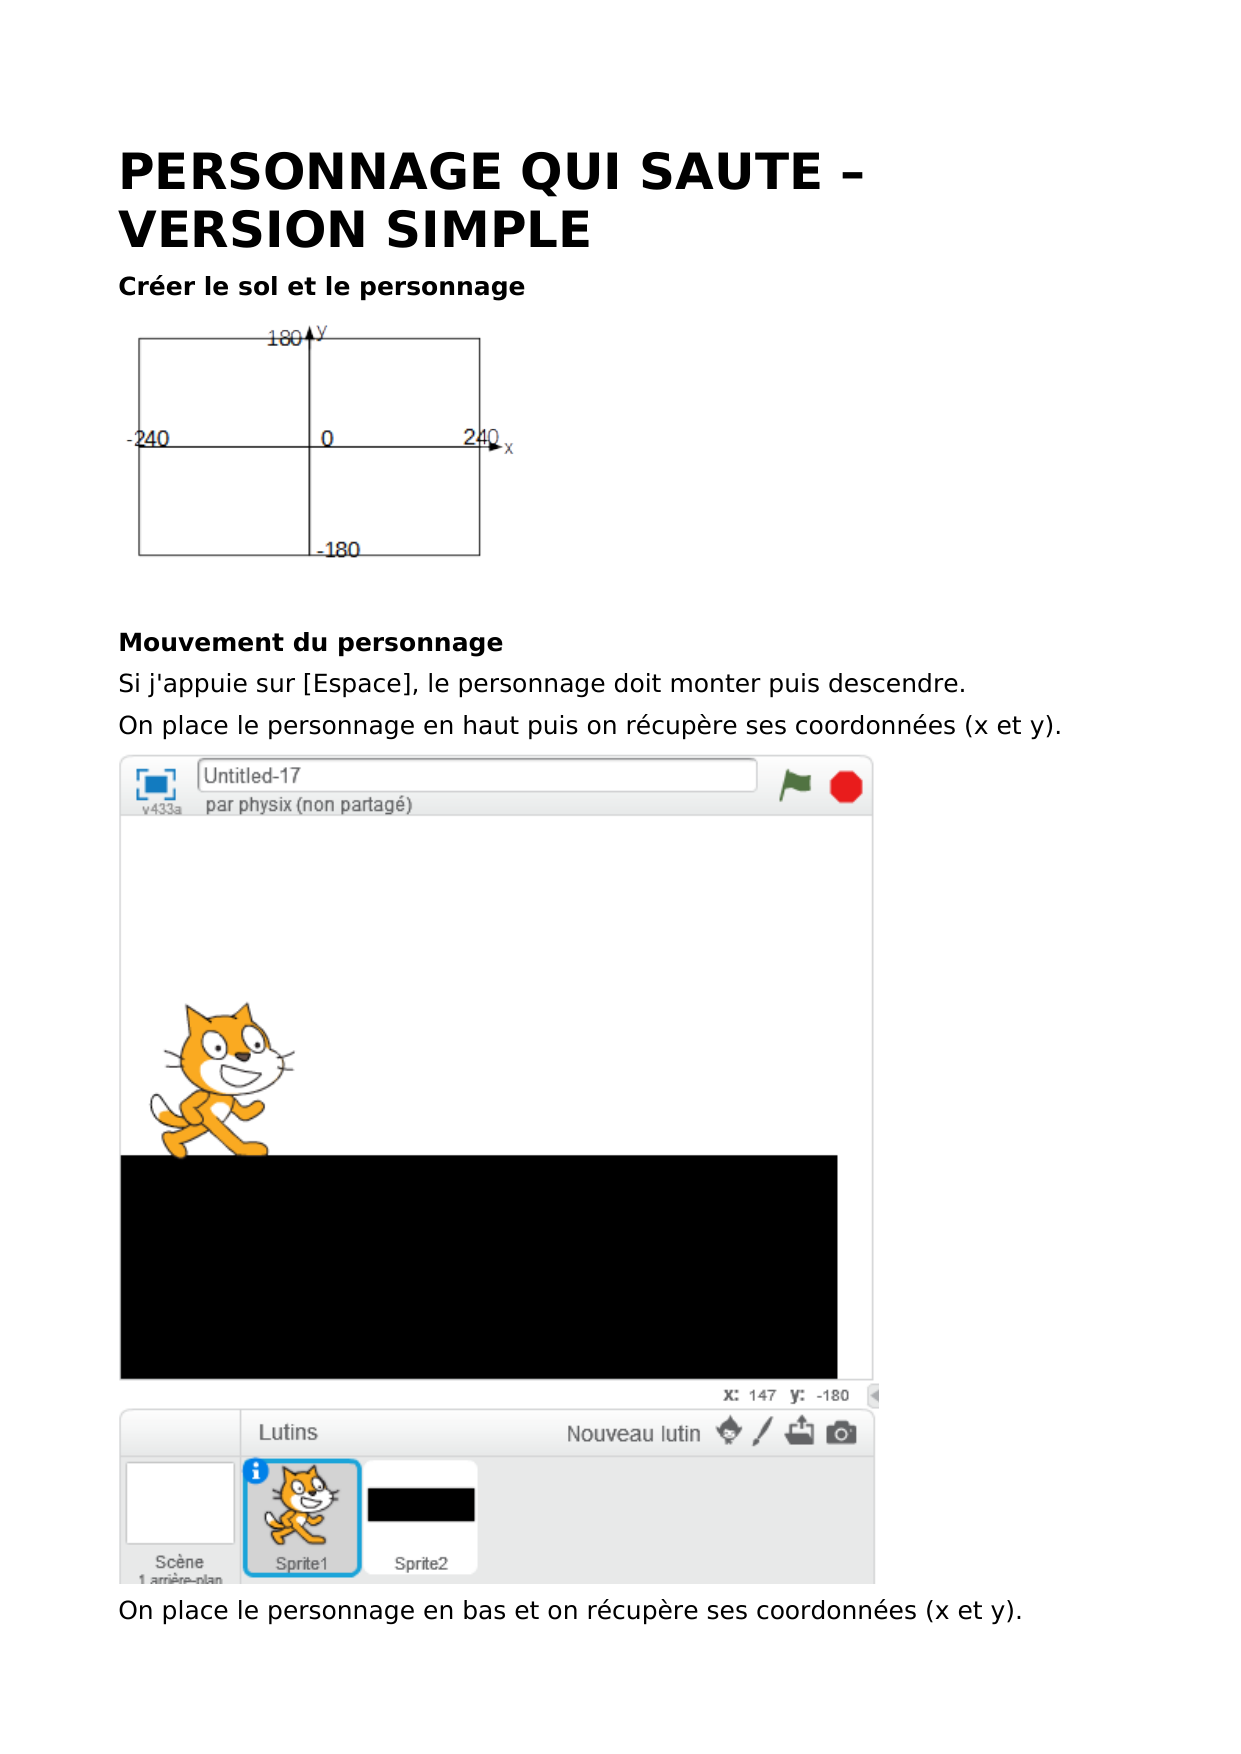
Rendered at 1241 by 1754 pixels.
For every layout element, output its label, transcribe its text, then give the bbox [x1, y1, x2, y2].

picture [118, 752, 879, 1584]
text Créer le sol et le personnage [118, 272, 1122, 301]
text Mouvement du personnage [118, 628, 1122, 657]
text Si j'appuie sur [Espace], le personnage doit monter puis descendre. [118, 669, 1122, 699]
picture [118, 313, 534, 616]
subtitle PERSONNAGE QUI SAUTE – VERSION SIMPLE [118, 143, 1122, 259]
text On place le personnage en bas et on récupère ses coordonnées (x et y). [118, 1597, 1122, 1626]
text On place le personnage en haut puis on récupère ses coordonnées (x et y). [118, 711, 1122, 740]
